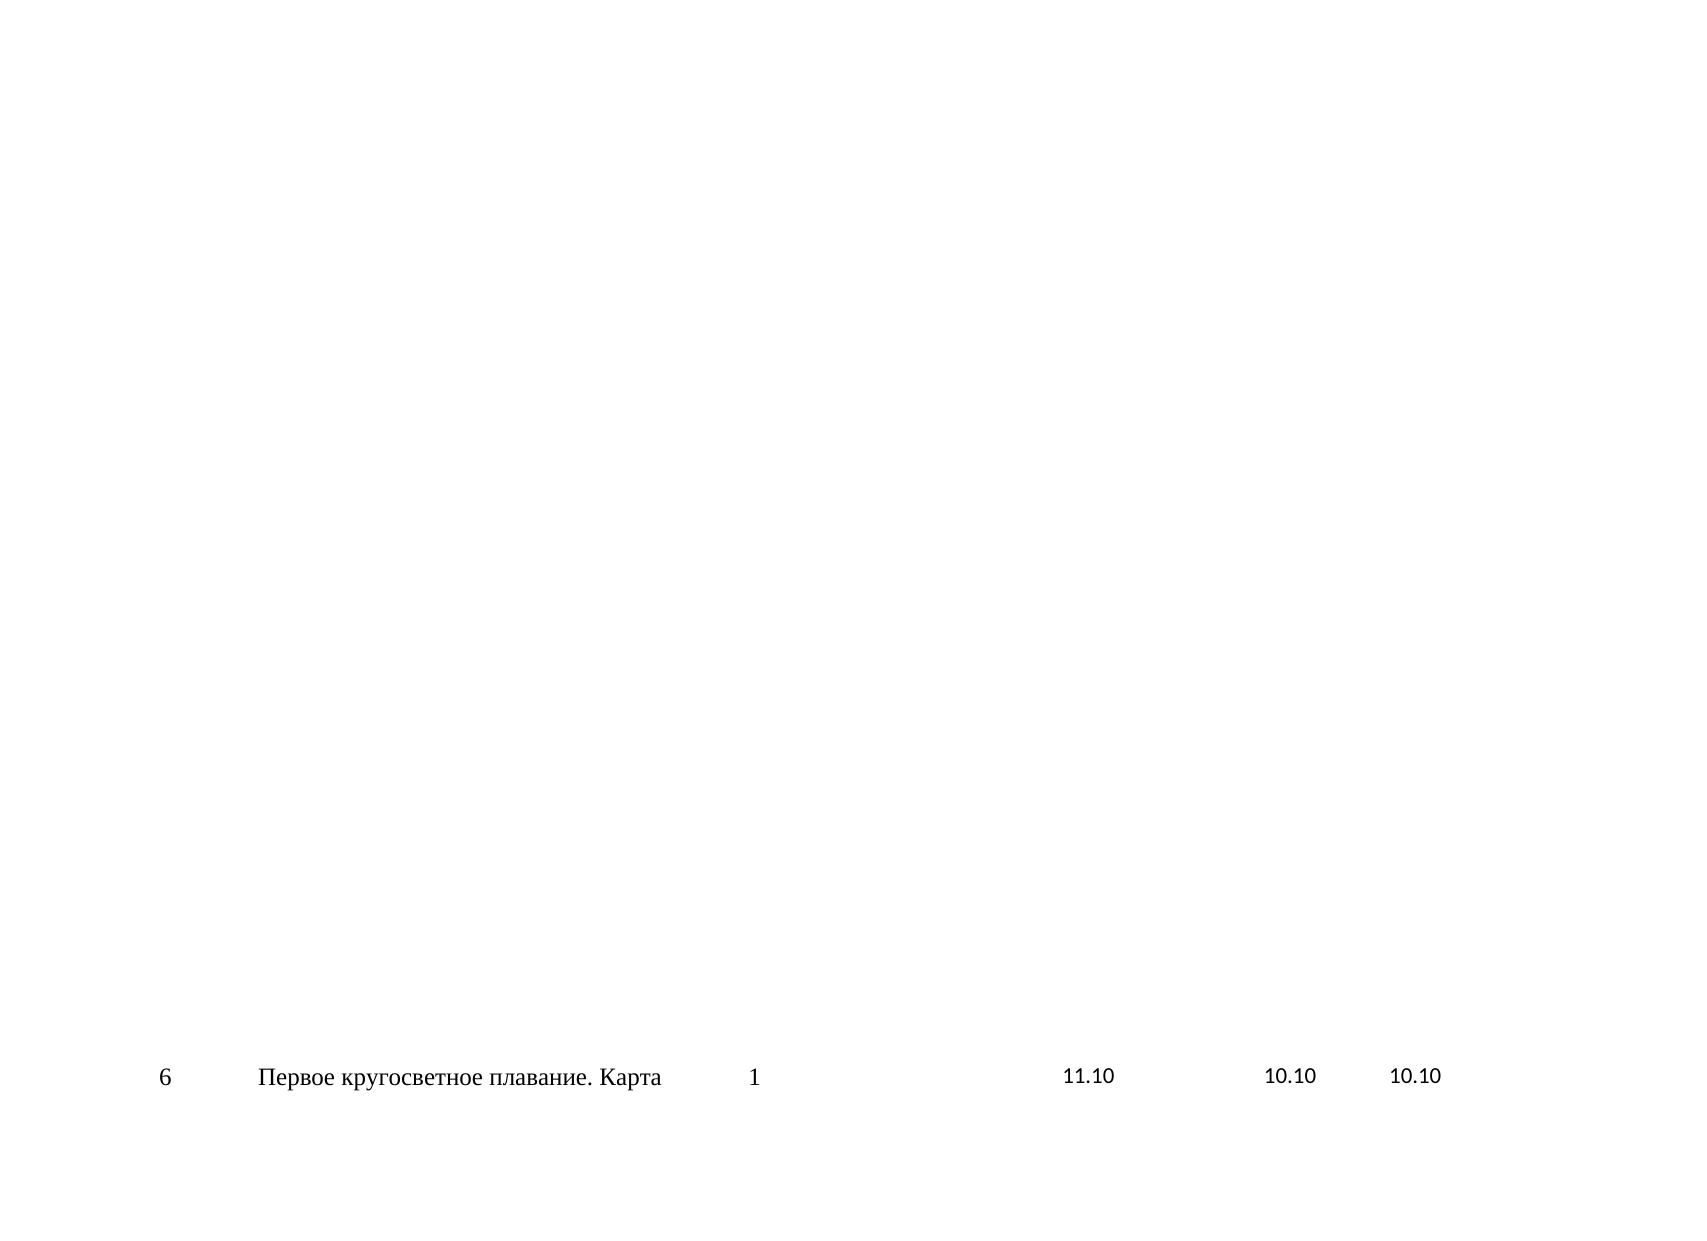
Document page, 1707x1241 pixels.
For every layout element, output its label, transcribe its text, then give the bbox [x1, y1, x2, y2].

table_cell [820, 118, 983, 1062]
table_cell 10.10 [1364, 1062, 1489, 1090]
table_cell 1 [675, 1062, 820, 1090]
table_cell 11.10 [1037, 1062, 1238, 1090]
table_cell Библиотека ЦОК https://m.edsoo.ru/88650640 [1615, 118, 1624, 1062]
table_cell [233, 118, 675, 1062]
table_cell [675, 118, 820, 1062]
table_cell Первое кругосветное плавание. Карта [233, 1062, 675, 1090]
table_cell 10.10 [1239, 1062, 1363, 1090]
table_cell [1489, 1062, 1614, 1090]
table_cell [1364, 118, 1489, 1062]
table_cell 6 [148, 1062, 233, 1090]
table_cell [820, 1062, 983, 1090]
table_cell [1489, 118, 1614, 1062]
table_cell [983, 118, 1037, 1062]
table_cell [983, 1062, 1037, 1090]
table_cell [1037, 118, 1238, 1062]
table_cell [1239, 118, 1363, 1062]
table_cell [148, 118, 233, 1062]
